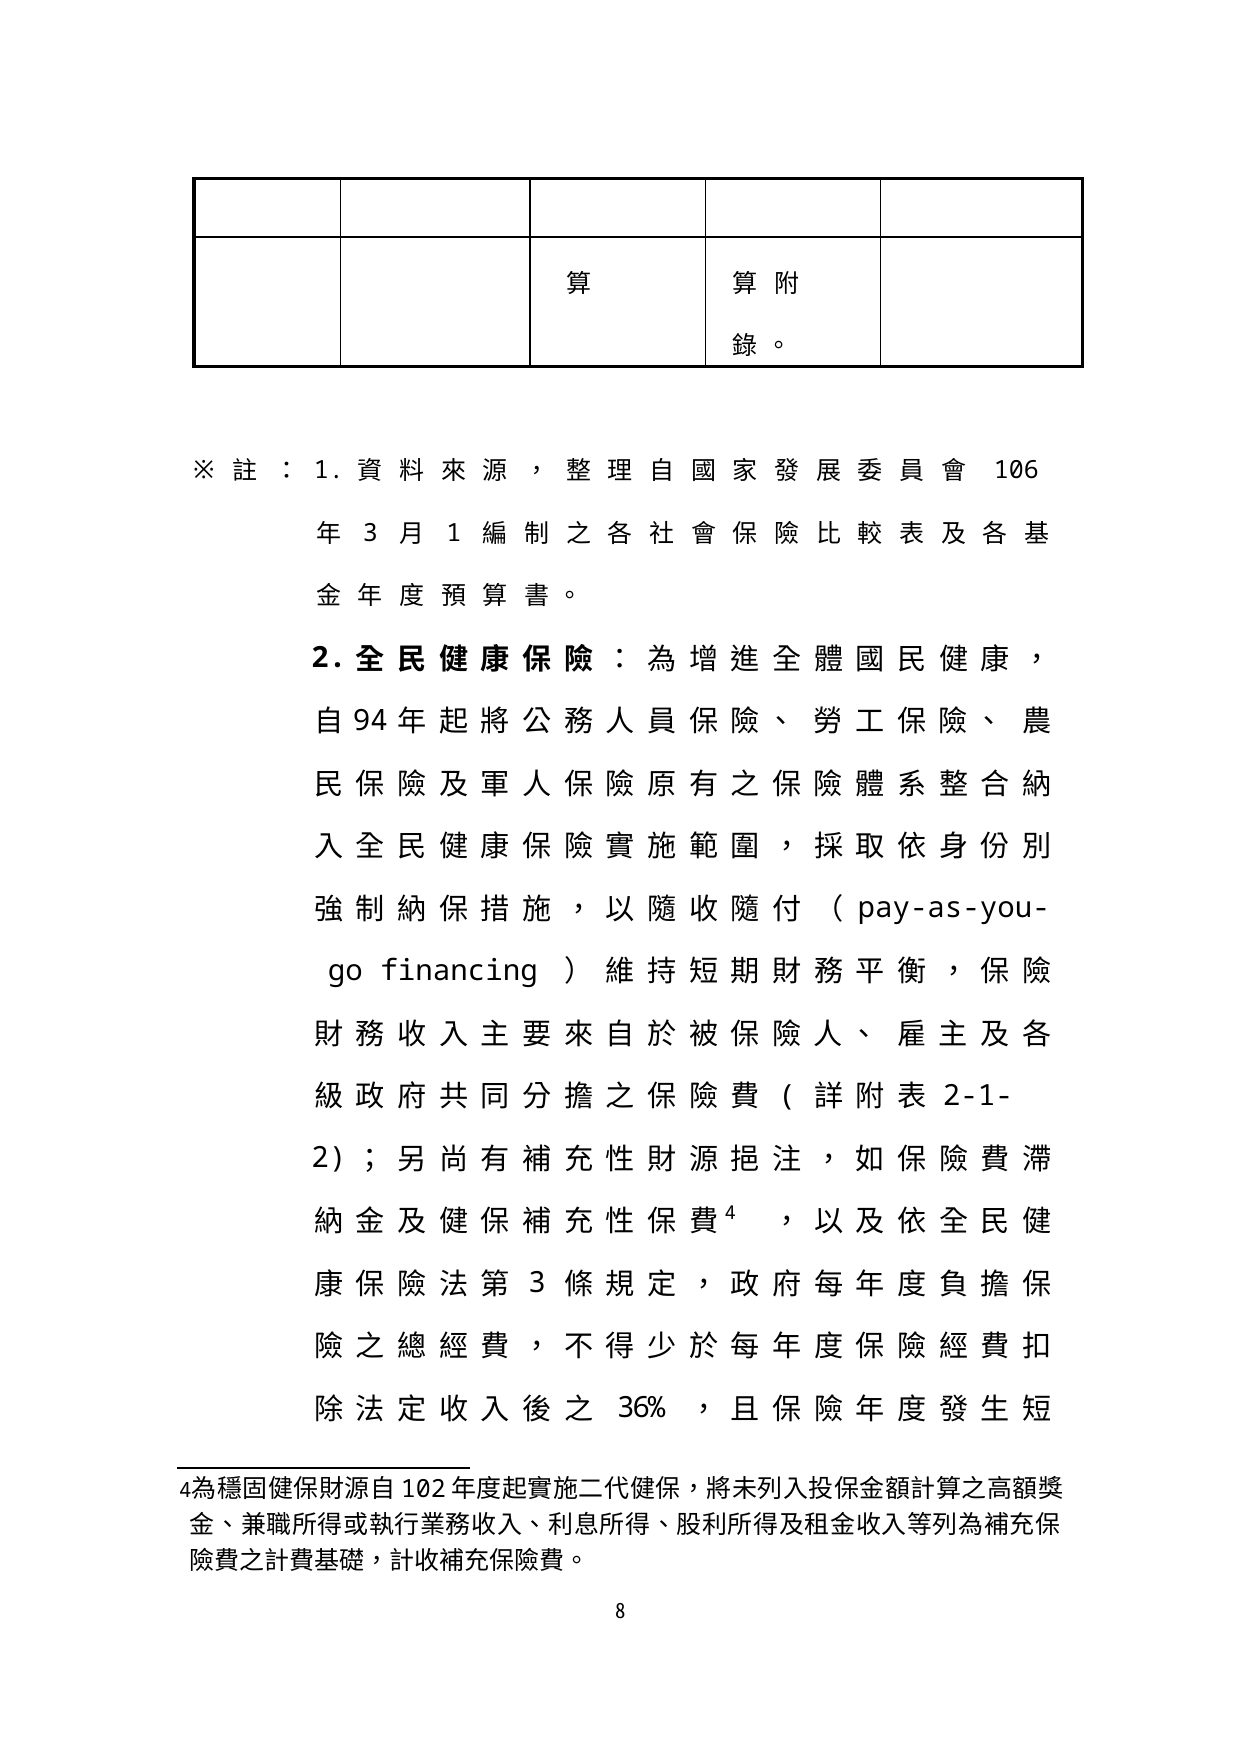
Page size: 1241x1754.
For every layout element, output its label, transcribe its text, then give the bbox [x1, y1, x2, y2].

text 為穩固健保財源自102年度起實施二代健保，將未列入投保金額計算之高額獎金、兼職所得或執行業務收入、利息所得、股利所得及租金收入等列為補充保險費之計費基礎，計收補充保險費。 [179, 1468, 1063, 1577]
text ※註：1.資料來源，整理自國家發展委員會106年3月1編制之各社會保險比較表及各基金年度預算書。 [183, 427, 1058, 615]
table_cell 算附錄。 [706, 238, 880, 365]
table_header 勞工保險 [341, 180, 529, 236]
table_header 公教人員保險 [706, 180, 880, 236]
table_header 軍人保險 [531, 180, 705, 236]
table_header 項目 [196, 180, 340, 236]
table_cell [196, 238, 340, 365]
table_cell 算 [531, 238, 705, 365]
table_cell [341, 238, 529, 365]
text 2.全民健康保險：為增進全體國民健康，自94年起將公務人員保險、勞工保險、農民保險及軍人保險原有之保險體系整合納入全民健康保險實施範圍，採取依身份別強制納保措施，以隨收隨付（pay-as-you-go financing）維持短期財務平衡，保險財務收入主要來自於被保險人、雇主及各級政府共同分擔之保險費(詳附表2-1-2)；另尚有補充性財源挹注，如保險費滯納金及健保補充性保費，以及依全民健康保險法第3條規定，政府每年度負擔保險之總經費，不得少於每年度保險經費扣除法定收入後之36%，且保險年度發生短 [271, 615, 1058, 1427]
table_cell [881, 238, 1081, 365]
table_header 國民年金保險 [881, 180, 1081, 236]
